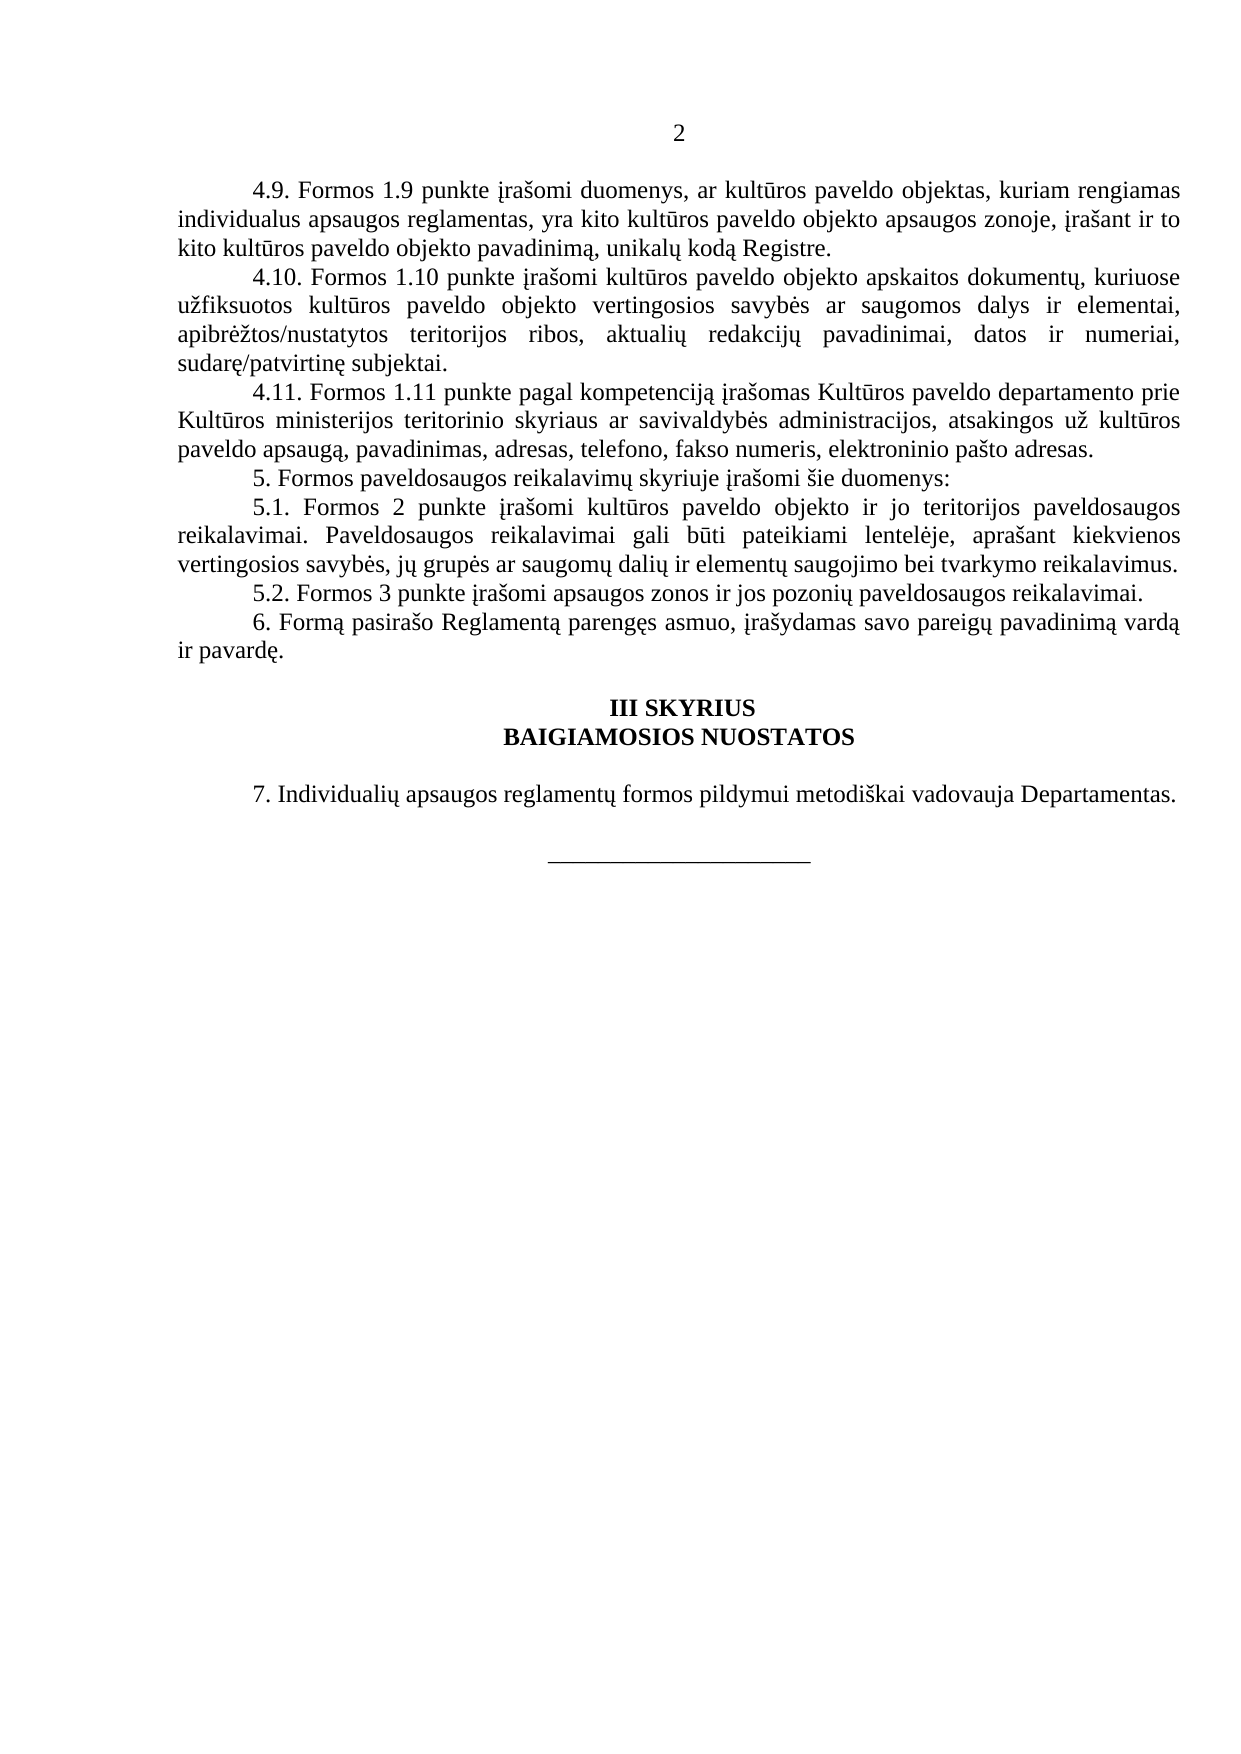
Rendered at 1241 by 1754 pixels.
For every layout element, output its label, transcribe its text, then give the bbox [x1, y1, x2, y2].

text 5.2. Formos 3 punkte įrašomi apsaugos zonos ir jos pozonių paveldosaugos reikalavimai. [177, 578, 1181, 607]
text 5.1. Formos 2 punkte įrašomi kultūros paveldo objekto ir jo teritorijos paveldosaugos reikalavimai. Paveldosaugos reikalavimai gali būti pateikiami lentelėje, aprašant kiekvienos vertingosios savybės, jų grupės ar saugomų dalių ir elementų saugojimo bei tvarkymo reikalavimus. [177, 492, 1181, 578]
text III SKYRIUS [177, 693, 1181, 722]
text 4.9. Formos 1.9 punkte įrašomi duomenys, ar kultūros paveldo objektas, kuriam rengiamas individualus apsaugos reglamentas, yra kito kultūros paveldo objekto apsaugos zonoje, įrašant ir to kito kultūros paveldo objekto pavadinimą, unikalų kodą Registre. [177, 176, 1181, 262]
text 4.11. Formos 1.11 punkte pagal kompetenciją įrašomas Kultūros paveldo departamento prie Kultūros ministerijos teritorinio skyriaus ar savivaldybės administracijos, atsakingos už kultūros paveldo apsaugą, pavadinimas, adresas, telefono, fakso numeris, elektroninio pašto adresas. [177, 377, 1181, 463]
text _____________________ [177, 837, 1181, 866]
text 4.10. Formos 1.10 punkte įrašomi kultūros paveldo objekto apskaitos dokumentų, kuriuose užfiksuotos kultūros paveldo objekto vertingosios savybės ar saugomos dalys ir elementai, apibrėžtos/nustatytos teritorijos ribos, aktualių redakcijų pavadinimai, datos ir numeriai, sudarę/patvirtinę subjektai. [177, 262, 1181, 377]
text 7. Individualių apsaugos reglamentų formos pildymui metodiškai vadovauja Departamentas. [177, 779, 1181, 808]
text 5. Formos paveldosaugos reikalavimų skyriuje įrašomi šie duomenys: [177, 463, 1181, 492]
text 6. Formą pasirašo Reglamentą parengęs asmuo, įrašydamas savo pareigų pavadinimą vardą ir pavardę. [177, 607, 1181, 664]
text BAIGIAMOSIOS NUOSTATOS [177, 722, 1181, 751]
